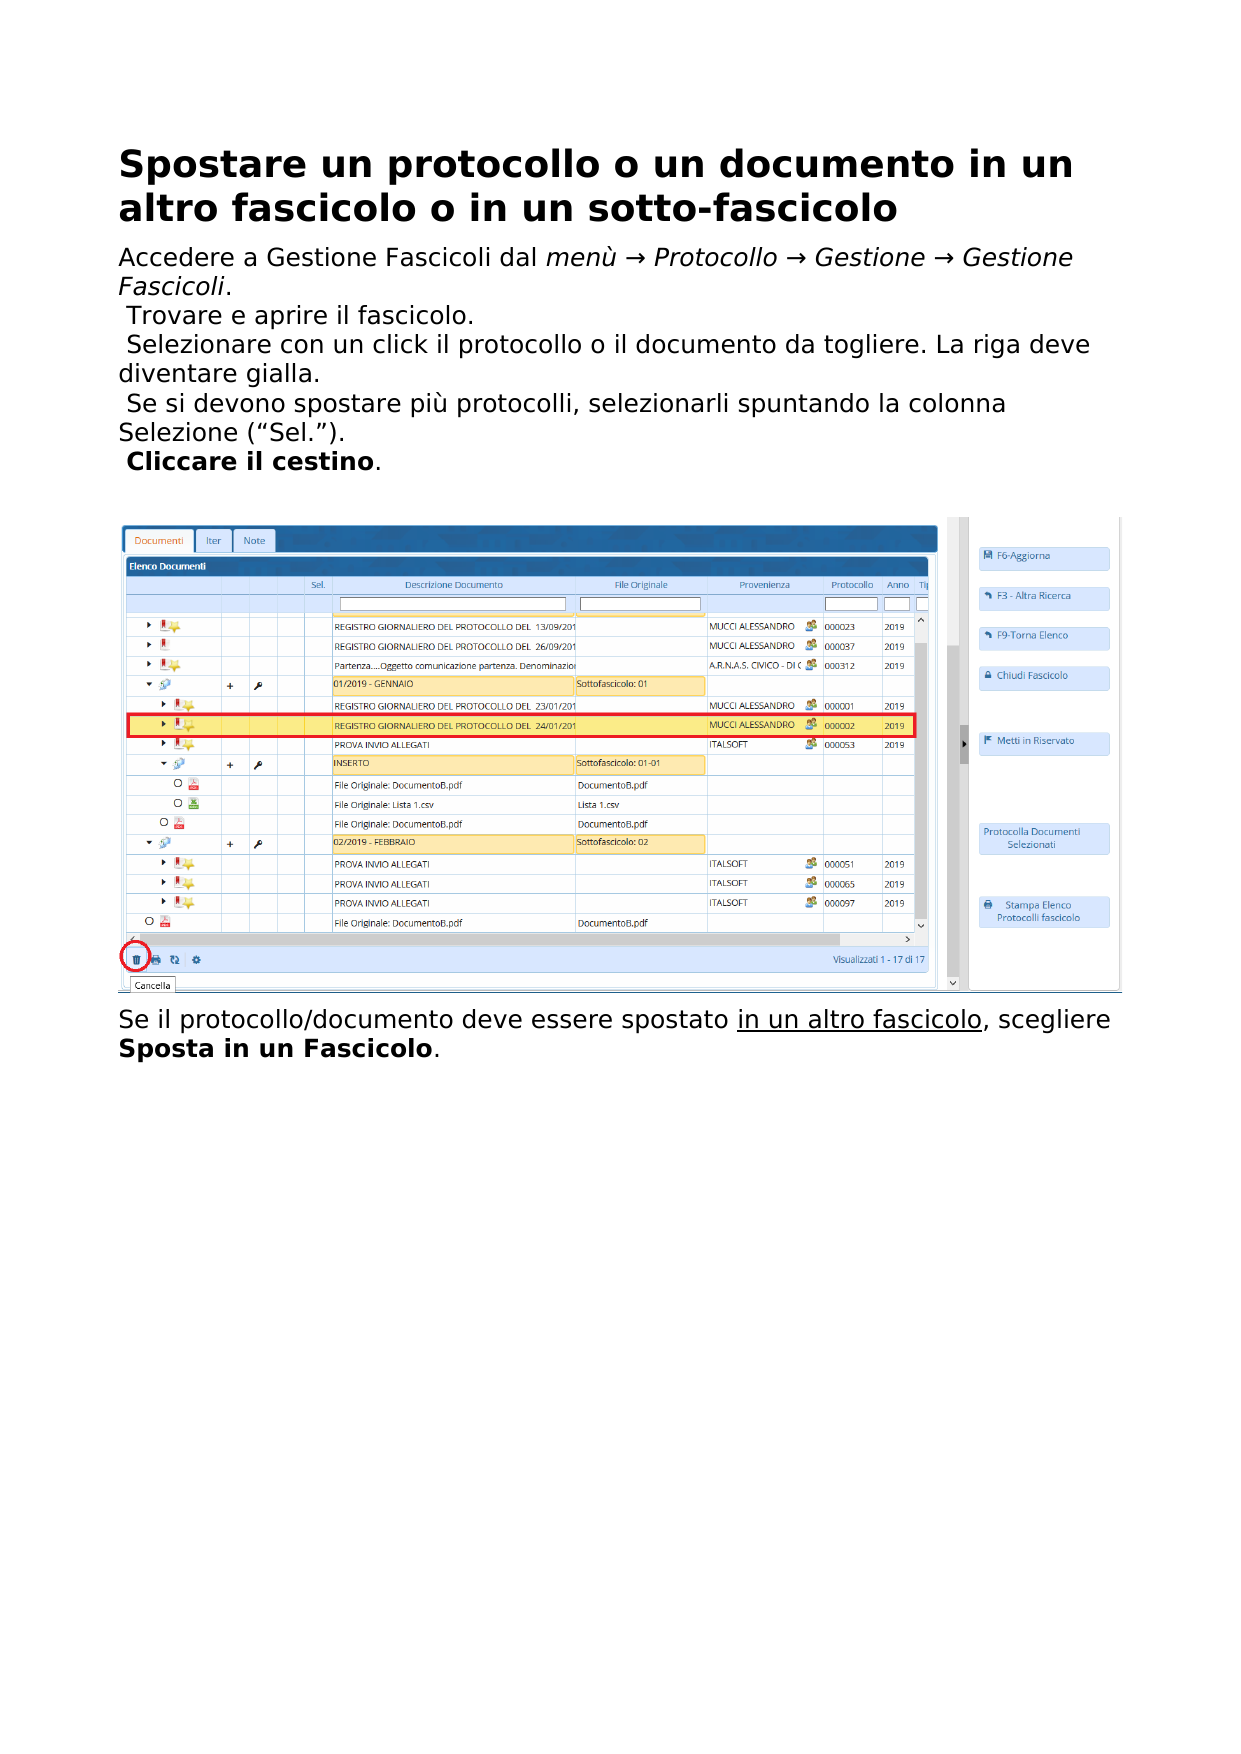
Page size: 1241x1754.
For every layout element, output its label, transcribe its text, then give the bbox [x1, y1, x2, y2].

picture [118, 517, 1123, 993]
text Accedere a Gestione Fascicoli dal menù → Protocollo → Gestione → Gestione Fascicoli. Trovare e aprire il fascicolo. Selezionare con un click il protocollo o il documento da togliere. La riga deve diventare gialla. Se si devono spostare più protocolli, selezionarli spuntando la colonna Selezione (“Sel.”). Cliccare il cestino. [118, 243, 1122, 505]
subtitle Spostare un protocollo o un documento in un altro fascicolo o in un sotto-fascicolo [118, 143, 1122, 230]
text Se il protocollo/documento deve essere spostato in un altro fascicolo, scegliere Sposta in un Fascicolo. [118, 1005, 1122, 1092]
